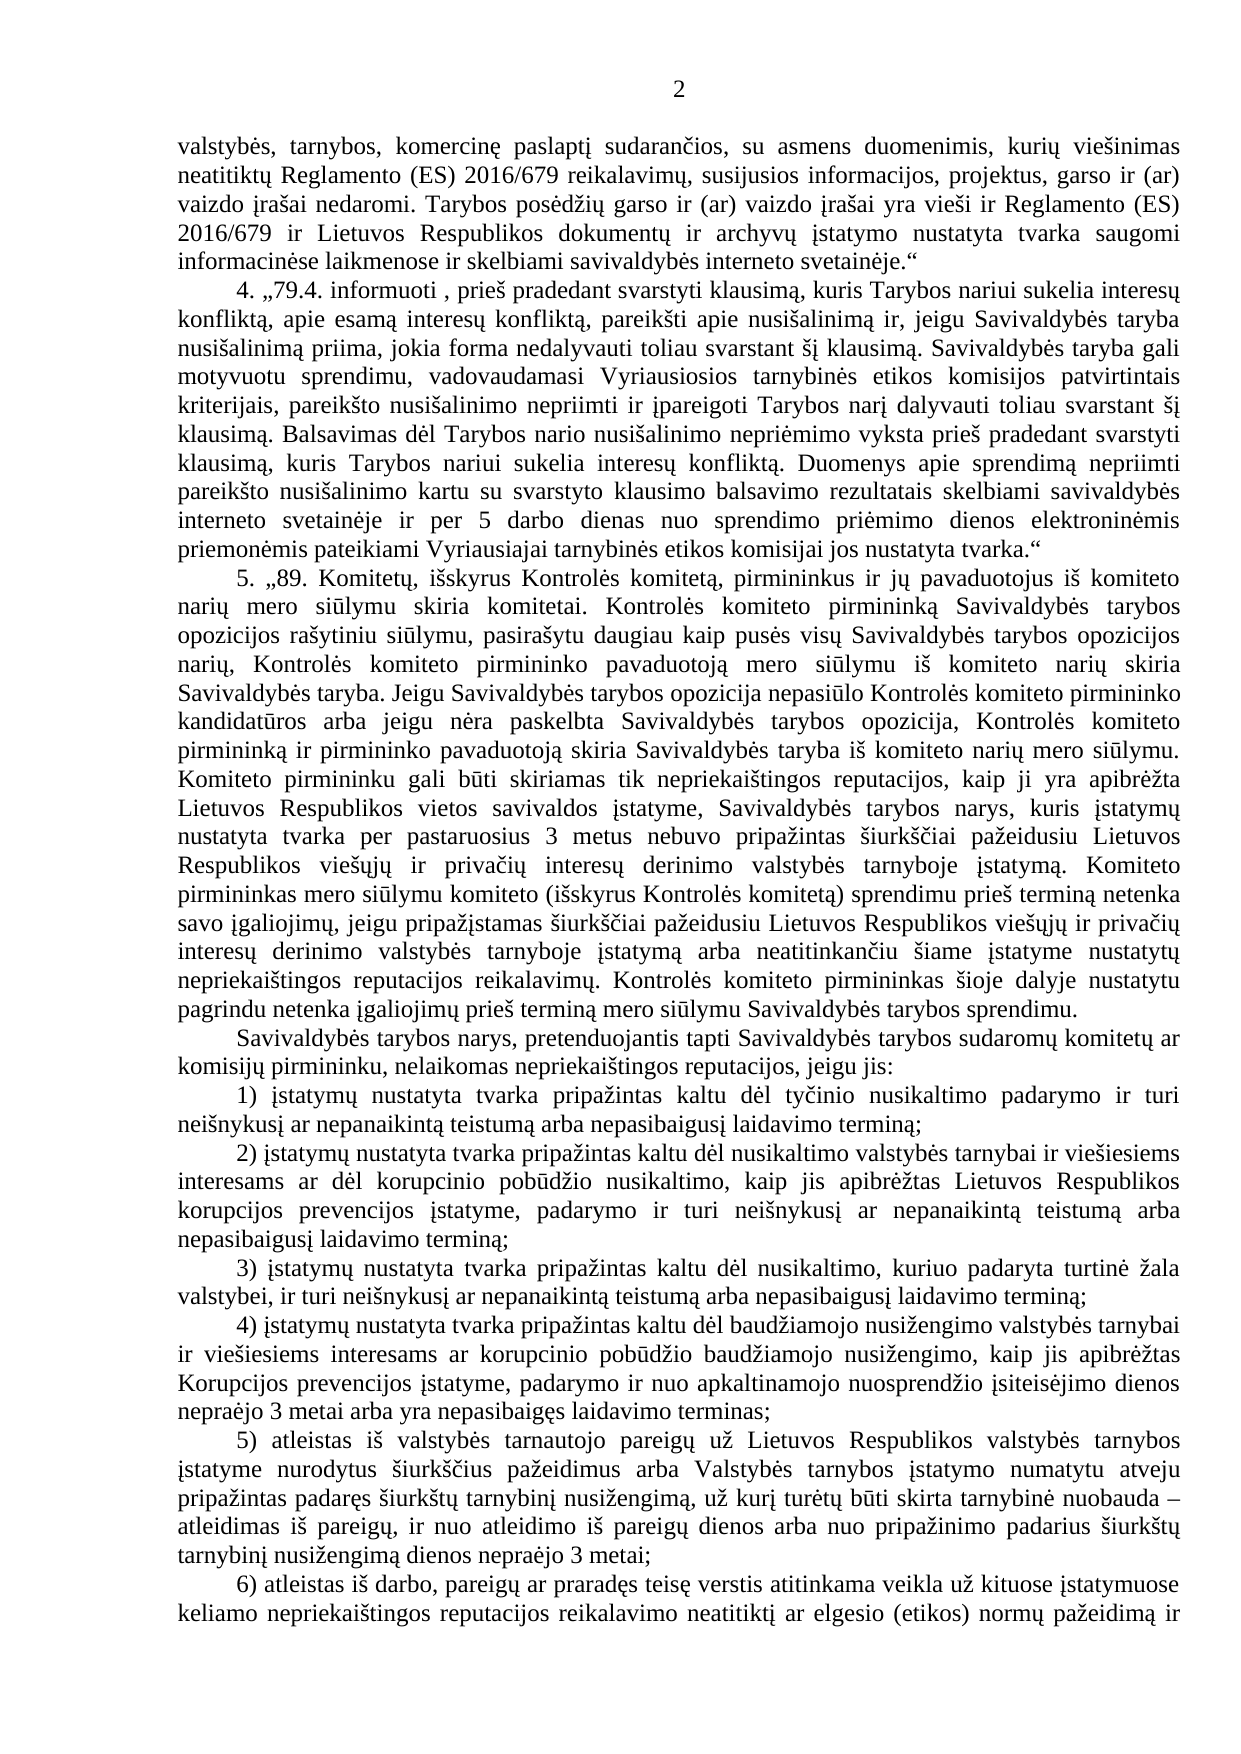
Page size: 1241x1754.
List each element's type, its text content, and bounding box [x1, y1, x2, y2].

text 1) įstatymų nustatyta tvarka pripažintas kaltu dėl tyčinio nusikaltimo padarymo ir turi neišnykusį ar nepanaikintą teistumą arba nepasibaigusį laidavimo terminą; [177, 1080, 1181, 1138]
text Savivaldybės tarybos narys, pretenduojantis tapti Savivaldybės tarybos sudaromų komitetų ar komisijų pirmininku, nelaikomas nepriekaištingos reputacijos, jeigu jis: [177, 1023, 1181, 1080]
text 5) atleistas iš valstybės tarnautojo pareigų už Lietuvos Respublikos valstybės tarnybos įstatyme nurodytus šiurkščius pažeidimus arba Valstybės tarnybos įstatymo numatytu atveju pripažintas padaręs šiurkštų tarnybinį nusižengimą, už kurį turėtų būti skirta tarnybinė nuobauda – atleidimas iš pareigų, ir nuo atleidimo iš pareigų dienos arba nuo pripažinimo padarius šiurkštų tarnybinį nusižengimą dienos nepraėjo 3 metai; [177, 1425, 1181, 1569]
text 6) atleistas iš darbo, pareigų ar praradęs teisę verstis atitinkama veikla už kituose įstatymuose keliamo nepriekaištingos reputacijos reikalavimo neatitiktį ar elgesio (etikos) normų pažeidimą ir [177, 1569, 1181, 1626]
text 4. „79.4. informuoti , prieš pradedant svarstyti klausimą, kuris Tarybos nariui sukelia interesų konfliktą, apie esamą interesų konfliktą, pareikšti apie nusišalinimą ir, jeigu Savivaldybės taryba nusišalinimą priima, jokia forma nedalyvauti toliau svarstant šį klausimą. Savivaldybės taryba gali motyvuotu sprendimu, vadovaudamasi Vyriausiosios tarnybinės etikos komisijos patvirtintais kriterijais, pareikšto nusišalinimo nepriimti ir įpareigoti Tarybos narį dalyvauti toliau svarstant šį klausimą. Balsavimas dėl Tarybos nario nusišalinimo nepriėmimo vyksta prieš pradedant svarstyti klausimą, kuris Tarybos nariui sukelia interesų konfliktą. Duomenys apie sprendimą nepriimti pareikšto nusišalinimo kartu su svarstyto klausimo balsavimo rezultatais skelbiami savivaldybės interneto svetainėje ir per 5 darbo dienas nuo sprendimo priėmimo dienos elektroninėmis priemonėmis pateikiami Vyriausiajai tarnybinės etikos komisijai jos nustatyta tvarka.“ [177, 275, 1181, 563]
text valstybės, tarnybos, komercinę paslaptį sudarančios, su asmens duomenimis, kurių viešinimas neatitiktų Reglamento (ES) 2016/679 reikalavimų, susijusios informacijos, projektus, garso ir (ar) vaizdo įrašai nedaromi. Tarybos posėdžių garso ir (ar) vaizdo įrašai yra vieši ir Reglamento (ES) 2016/679 ir Lietuvos Respublikos dokumentų ir archyvų įstatymo nustatyta tvarka saugomi informacinėse laikmenose ir skelbiami savivaldybės interneto svetainėje.“ [177, 131, 1181, 275]
text 4) įstatymų nustatyta tvarka pripažintas kaltu dėl baudžiamojo nusižengimo valstybės tarnybai ir viešiesiems interesams ar korupcinio pobūdžio baudžiamojo nusižengimo, kaip jis apibrėžtas Korupcijos prevencijos įstatyme, padarymo ir nuo apkaltinamojo nuosprendžio įsiteisėjimo dienos nepraėjo 3 metai arba yra nepasibaigęs laidavimo terminas; [177, 1310, 1181, 1425]
text 3) įstatymų nustatyta tvarka pripažintas kaltu dėl nusikaltimo, kuriuo padaryta turtinė žala valstybei, ir turi neišnykusį ar nepanaikintą teistumą arba nepasibaigusį laidavimo terminą; [177, 1253, 1181, 1310]
text 5. „89. Komitetų, išskyrus Kontrolės komitetą, pirmininkus ir jų pavaduotojus iš komiteto narių mero siūlymu skiria komitetai. Kontrolės komiteto pirmininką Savivaldybės tarybos opozicijos rašytiniu siūlymu, pasirašytu daugiau kaip pusės visų Savivaldybės tarybos opozicijos narių, Kontrolės komiteto pirmininko pavaduotoją mero siūlymu iš komiteto narių skiria Savivaldybės taryba. Jeigu Savivaldybės tarybos opozicija nepasiūlo Kontrolės komiteto pirmininko kandidatūros arba jeigu nėra paskelbta Savivaldybės tarybos opozicija, Kontrolės komiteto pirmininką ir pirmininko pavaduotoją skiria Savivaldybės taryba iš komiteto narių mero siūlymu. Komiteto pirmininku gali būti skiriamas tik nepriekaištingos reputacijos, kaip ji yra apibrėžta Lietuvos Respublikos vietos savivaldos įstatyme, Savivaldybės tarybos narys, kuris įstatymų nustatyta tvarka per pastaruosius 3 metus nebuvo pripažintas šiurkščiai pažeidusiu Lietuvos Respublikos viešųjų ir privačių interesų derinimo valstybės tarnyboje įstatymą. Komiteto pirmininkas mero siūlymu komiteto (išskyrus Kontrolės komitetą) sprendimu prieš terminą netenka savo įgaliojimų, jeigu pripažįstamas šiurkščiai pažeidusiu Lietuvos Respublikos viešųjų ir privačių interesų derinimo valstybės tarnyboje įstatymą arba neatitinkančiu šiame įstatyme nustatytų nepriekaištingos reputacijos reikalavimų. Kontrolės komiteto pirmininkas šioje dalyje nustatytu pagrindu netenka įgaliojimų prieš terminą mero siūlymu Savivaldybės tarybos sprendimu. [177, 563, 1181, 1023]
text 2) įstatymų nustatyta tvarka pripažintas kaltu dėl nusikaltimo valstybės tarnybai ir viešiesiems interesams ar dėl korupcinio pobūdžio nusikaltimo, kaip jis apibrėžtas Lietuvos Respublikos korupcijos prevencijos įstatyme, padarymo ir turi neišnykusį ar nepanaikintą teistumą arba nepasibaigusį laidavimo terminą; [177, 1138, 1181, 1253]
